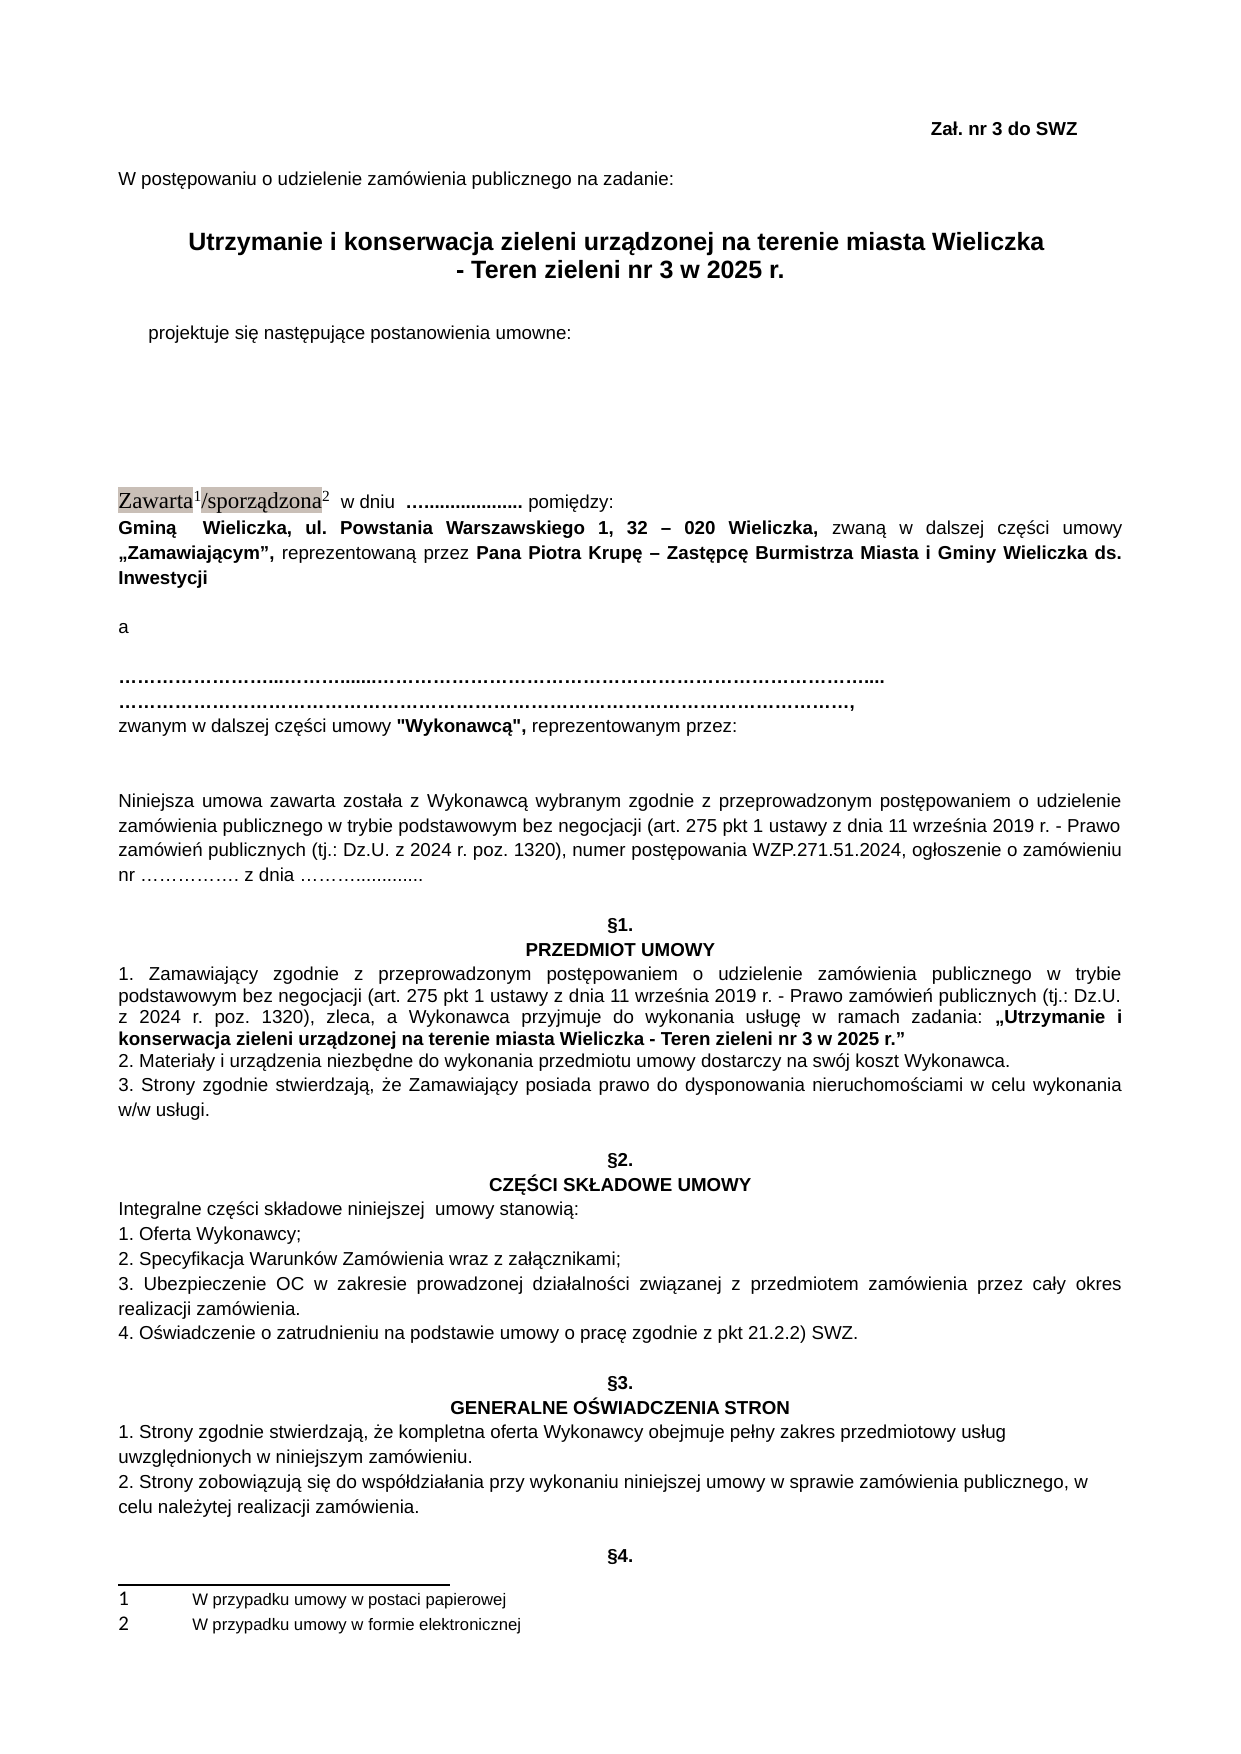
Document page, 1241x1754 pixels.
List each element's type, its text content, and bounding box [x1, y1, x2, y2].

text 1. Strony zgodnie stwierdzają, że kompletna oferta Wykonawcy obejmuje pełny zakres przedmiotowy usług uwzględnionych w niniejszym zamówieniu. [118, 1421, 1122, 1468]
text Zał. nr 3 do SWZ [118, 118, 1122, 140]
text W przypadku umowy w formie elektronicznej [118, 1610, 1122, 1636]
text CZĘŚCI SKŁADOWE UMOWY [118, 1173, 1122, 1195]
text 2. Strony zobowiązują się do współdziałania przy wykonaniu niniejszej umowy w sprawie zamówienia publicznego, w celu należytej realizacji zamówienia. [118, 1471, 1122, 1517]
text 3. Ubezpieczenie OC w zakresie prowadzonej działalności związanej z przedmiotem zamówienia przez cały okres realizacji zamówienia. [118, 1273, 1122, 1319]
text §4. [118, 1545, 1122, 1567]
text 4. Oświadczenie o zatrudnieniu na podstawie umowy o pracę zgodnie z pkt 21.2.2) SWZ. [118, 1322, 1122, 1344]
text 1. Oferta Wykonawcy; [118, 1223, 1122, 1244]
text §2. [118, 1149, 1122, 1170]
text W przypadku umowy w postaci papierowej [118, 1585, 1122, 1610]
text GENERALNE OŚWIADCZENIA STRON [118, 1397, 1122, 1418]
text Integralne części składowe niniejszej umowy stanowią: [118, 1198, 1122, 1220]
text Gminą Wieliczka, ul. Powstania Warszawskiego 1, 32 – 020 Wieliczka, zwaną w dalszej części umowy „Zamawiającym”, reprezentowaną przez Pana Piotra Krupę – Zastępcę Burmistrza Miasta i Gminy Wieliczka ds. Inwestycji [118, 517, 1122, 588]
text zwanym w dalszej części umowy "Wykonawcą", reprezentowanym przez: [118, 715, 1122, 737]
text §1. [118, 914, 1122, 935]
text 2. Materiały i urządzenia niezbędne do wykonania przedmiotu umowy dostarczy na swój koszt Wykonawca. [118, 1049, 1122, 1071]
text 2. Specyfikacja Warunków Zamówienia wraz z załącznikami; [118, 1248, 1122, 1269]
text W postępowaniu o udzielenie zamówienia publicznego na zadanie: [118, 168, 1122, 189]
text Zawarta/sporządzona w dniu …................... pomiędzy: [118, 487, 1122, 513]
text Utrzymanie i konserwacja zieleni urządzonej na terenie miasta Wieliczka [118, 227, 1122, 256]
text PRZEDMIOT UMOWY [118, 938, 1122, 960]
text ……………………...……….......……………………………………………………………………....………………………………………………………………………………………………………, [118, 666, 1122, 712]
text a [118, 616, 1122, 638]
text - Teren zieleni nr 3 w 2025 r. [118, 256, 1122, 284]
text §3. [118, 1372, 1122, 1393]
text projektuje się następujące postanowienia umowne: [148, 322, 1122, 343]
text 1. Zamawiający zgodnie z przeprowadzonym postępowaniem o udzielenie zamówienia publicznego w trybie podstawowym bez negocjacji (art. 275 pkt 1 ustawy z dnia 11 września 2019 r. - Prawo zamówień publicznych (tj.: Dz.U. z 2024 r. poz. 1320), zleca, a Wykonawca przyjmuje do wykonania usługę w ramach zadania: „Utrzymanie i konserwacja zieleni urządzonej na terenie miasta Wieliczka - Teren zieleni nr 3 w 2025 r.” [118, 963, 1122, 1049]
text Niniejsza umowa zawarta została z Wykonawcą wybranym zgodnie z przeprowadzonym postępowaniem o udzielenie zamówienia publicznego w trybie podstawowym bez negocjacji (art. 275 pkt 1 ustawy z dnia 11 września 2019 r. - Prawo zamówień publicznych (tj.: Dz.U. z 2024 r. poz. 1320), numer postępowania WZP.271.51.2024, ogłoszenie o zamówieniu nr ……………. z dnia ………............. [118, 790, 1122, 886]
text 3. Strony zgodnie stwierdzają, że Zamawiający posiada prawo do dysponowania nieruchomościami w celu wykonania w/w usługi. [118, 1074, 1122, 1121]
